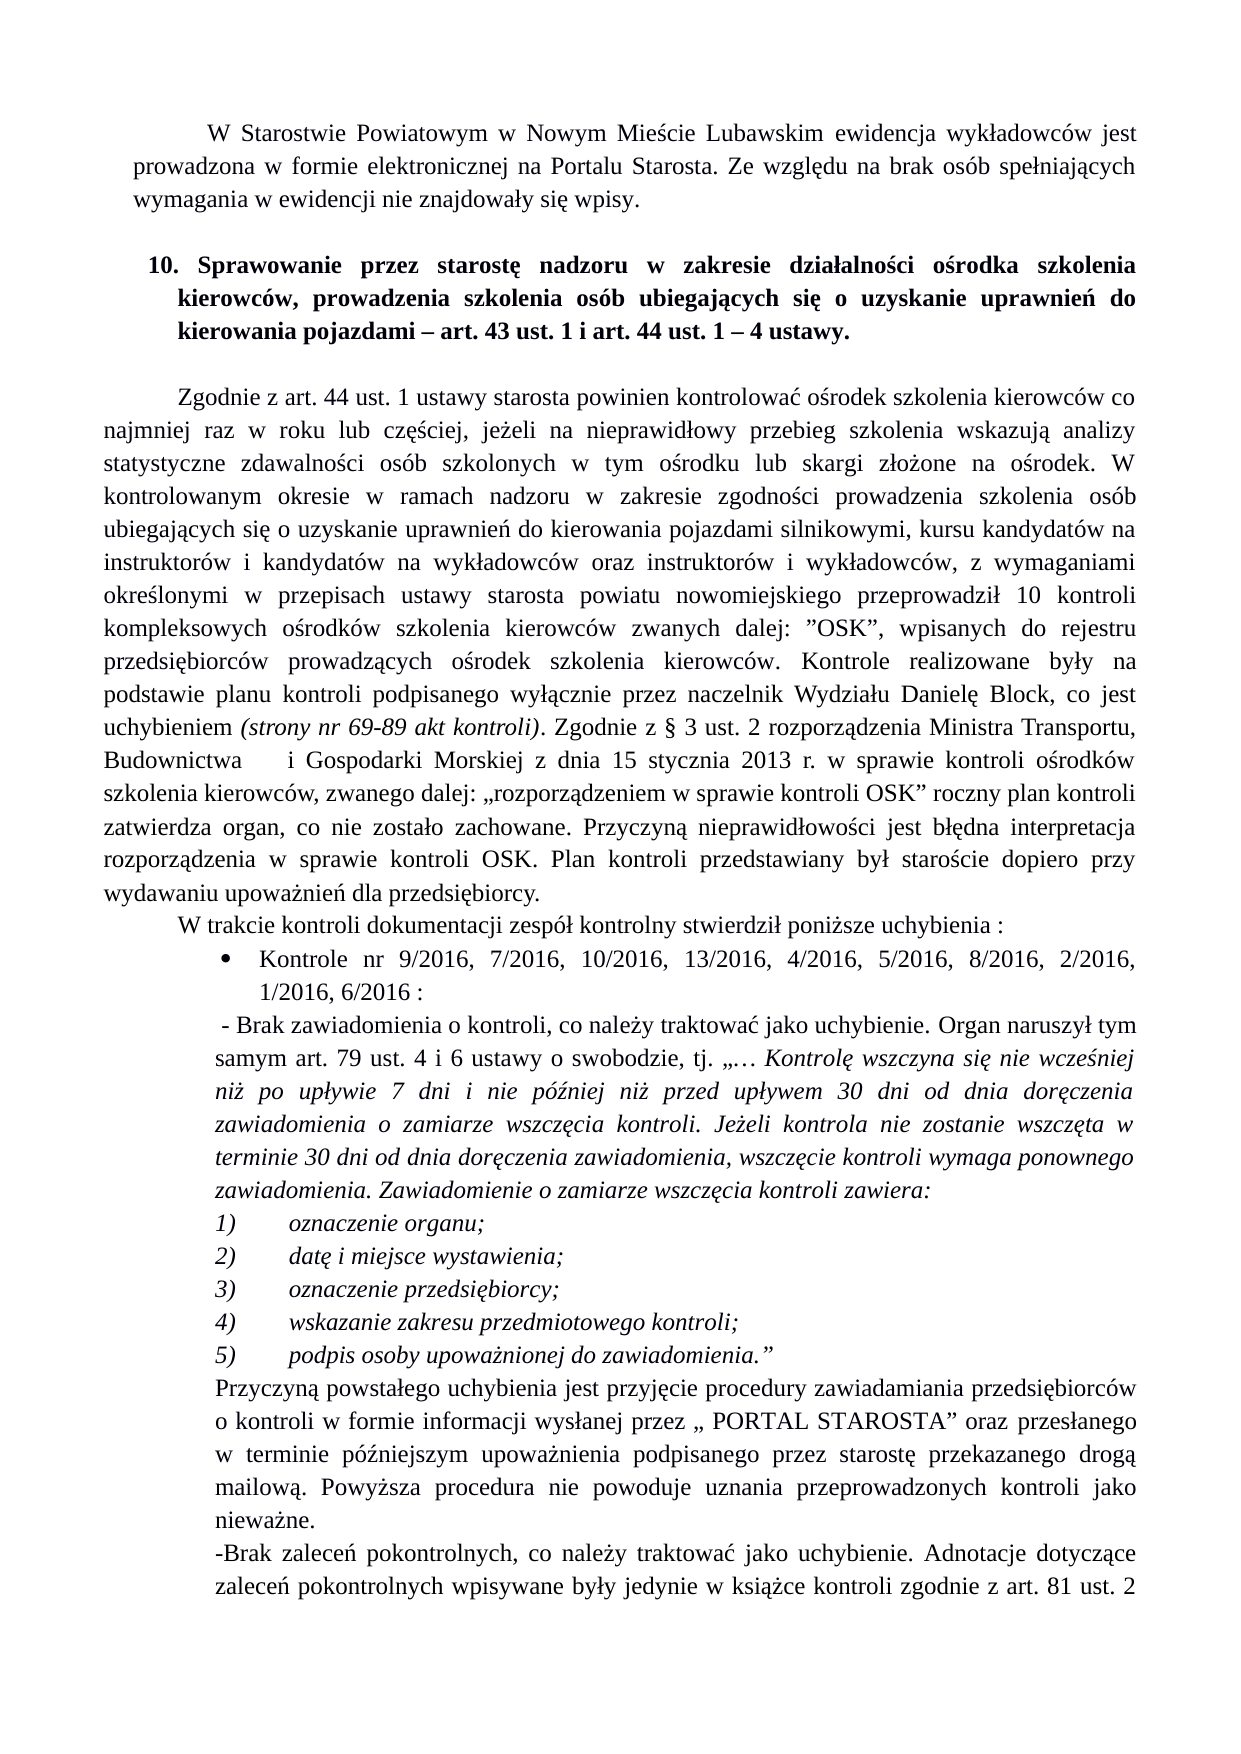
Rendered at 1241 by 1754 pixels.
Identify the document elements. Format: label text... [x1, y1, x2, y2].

text 3) oznaczenie przedsiębiorcy; [215, 1274, 1137, 1303]
text 1) oznaczenie organu; [215, 1208, 1137, 1237]
list Kontrole nr 9/2016, 7/2016, 10/2016, 13/2016, 4/2016, 5/2016, 8/2016, 2/2016, 1/2016, 6/2016 : [221, 944, 1137, 1005]
text 2) datę i miejsce wystawienia; [215, 1241, 1137, 1269]
text 10. Sprawowanie przez starostę nadzoru w zakresie działalności ośrodka szkolenia kierowców, prowadzenia szkolenia osób ubiegających się o uzyskanie uprawnień do kierowania pojazdami – art. 43 ust. 1 i art. 44 ust. 1 – 4 ustawy. [148, 250, 1137, 345]
text -Brak zaleceń pokontrolnych, co należy traktować jako uchybienie. Adnotacje dotyczące zaleceń pokontrolnych wpisywane były jedynie w książce kontroli zgodnie z art. 81 ust. 2 [215, 1538, 1137, 1600]
text W Starostwie Powiatowym w Nowym Mieście Lubawskim ewidencja wykładowców jest prowadzona w formie elektronicznej na Portalu Starosta. Ze względu na brak osób spełniających wymagania w ewidencji nie znajdowały się wpisy. [133, 118, 1137, 213]
text 4) wskazanie zakresu przedmiotowego kontroli; [215, 1307, 1137, 1336]
text Przyczyną powstałego uchybienia jest przyjęcie procedury zawiadamiania przedsiębiorców o kontroli w formie informacji wysłanej przez „ PORTAL STAROSTA” oraz przesłanego w terminie późniejszym upoważnienia podpisanego przez starostę przekazanego drogą mailową. Powyższa procedura nie powoduje uznania przeprowadzonych kontroli jako nieważne. [215, 1373, 1137, 1534]
text Zgodnie z art. 44 ust. 1 ustawy starosta powinien kontrolować ośrodek szkolenia kierowców co najmniej raz w roku lub częściej, jeżeli na nieprawidłowy przebieg szkolenia wskazują analizy statystyczne zdawalności osób szkolonych w tym ośrodku lub skargi złożone na ośrodek. W kontrolowanym okresie w ramach nadzoru w zakresie zgodności prowadzenia szkolenia osób ubiegających się o uzyskanie uprawnień do kierowania pojazdami silnikowymi, kursu kandydatów na instruktorów i kandydatów na wykładowców oraz instruktorów i wykładowców, z wymaganiami określonymi w przepisach ustawy starosta powiatu nowomiejskiego przeprowadził 10 kontroli kompleksowych ośrodków szkolenia kierowców zwanych dalej: ”OSK”, wpisanych do rejestru przedsiębiorców prowadzących ośrodek szkolenia kierowców. Kontrole realizowane były na podstawie planu kontroli podpisanego wyłącznie przez naczelnik Wydziału Danielę Block, co jest uchybieniem (strony nr 69-89 akt kontroli). Zgodnie z § 3 ust. 2 rozporządzenia Ministra Transportu, Budownictwa i Gospodarki Morskiej z dnia 15 stycznia 2013 r. w sprawie kontroli ośrodków szkolenia kierowców, zwanego dalej: „rozporządzeniem w sprawie kontroli OSK” roczny plan kontroli zatwierdza organ, co nie zostało zachowane. Przyczyną nieprawidłowości jest błędna interpretacja rozporządzenia w sprawie kontroli OSK. Plan kontroli przedstawiany był staroście dopiero przy wydawaniu upoważnień dla przedsiębiorcy. [103, 382, 1137, 906]
text - Brak zawiadomienia o kontroli, co należy traktować jako uchybienie. Organ naruszył tym samym art. 79 ust. 4 i 6 ustawy o swobodzie, tj. „… Kontrolę wszczyna się nie wcześniej niż po upływie 7 dni i nie później niż przed upływem 30 dni od dnia doręczenia zawiadomienia o zamiarze wszczęcia kontroli. Jeżeli kontrola nie zostanie wszczęta w terminie 30 dni od dnia doręczenia zawiadomienia, wszczęcie kontroli wymaga ponownego zawiadomienia. Zawiadomienie o zamiarze wszczęcia kontroli zawiera: [215, 1010, 1137, 1203]
text W trakcie kontroli dokumentacji zespół kontrolny stwierdził poniższe uchybienia : [103, 911, 1137, 939]
text 5) podpis osoby upoważnionej do zawiadomienia.” [215, 1340, 1137, 1369]
